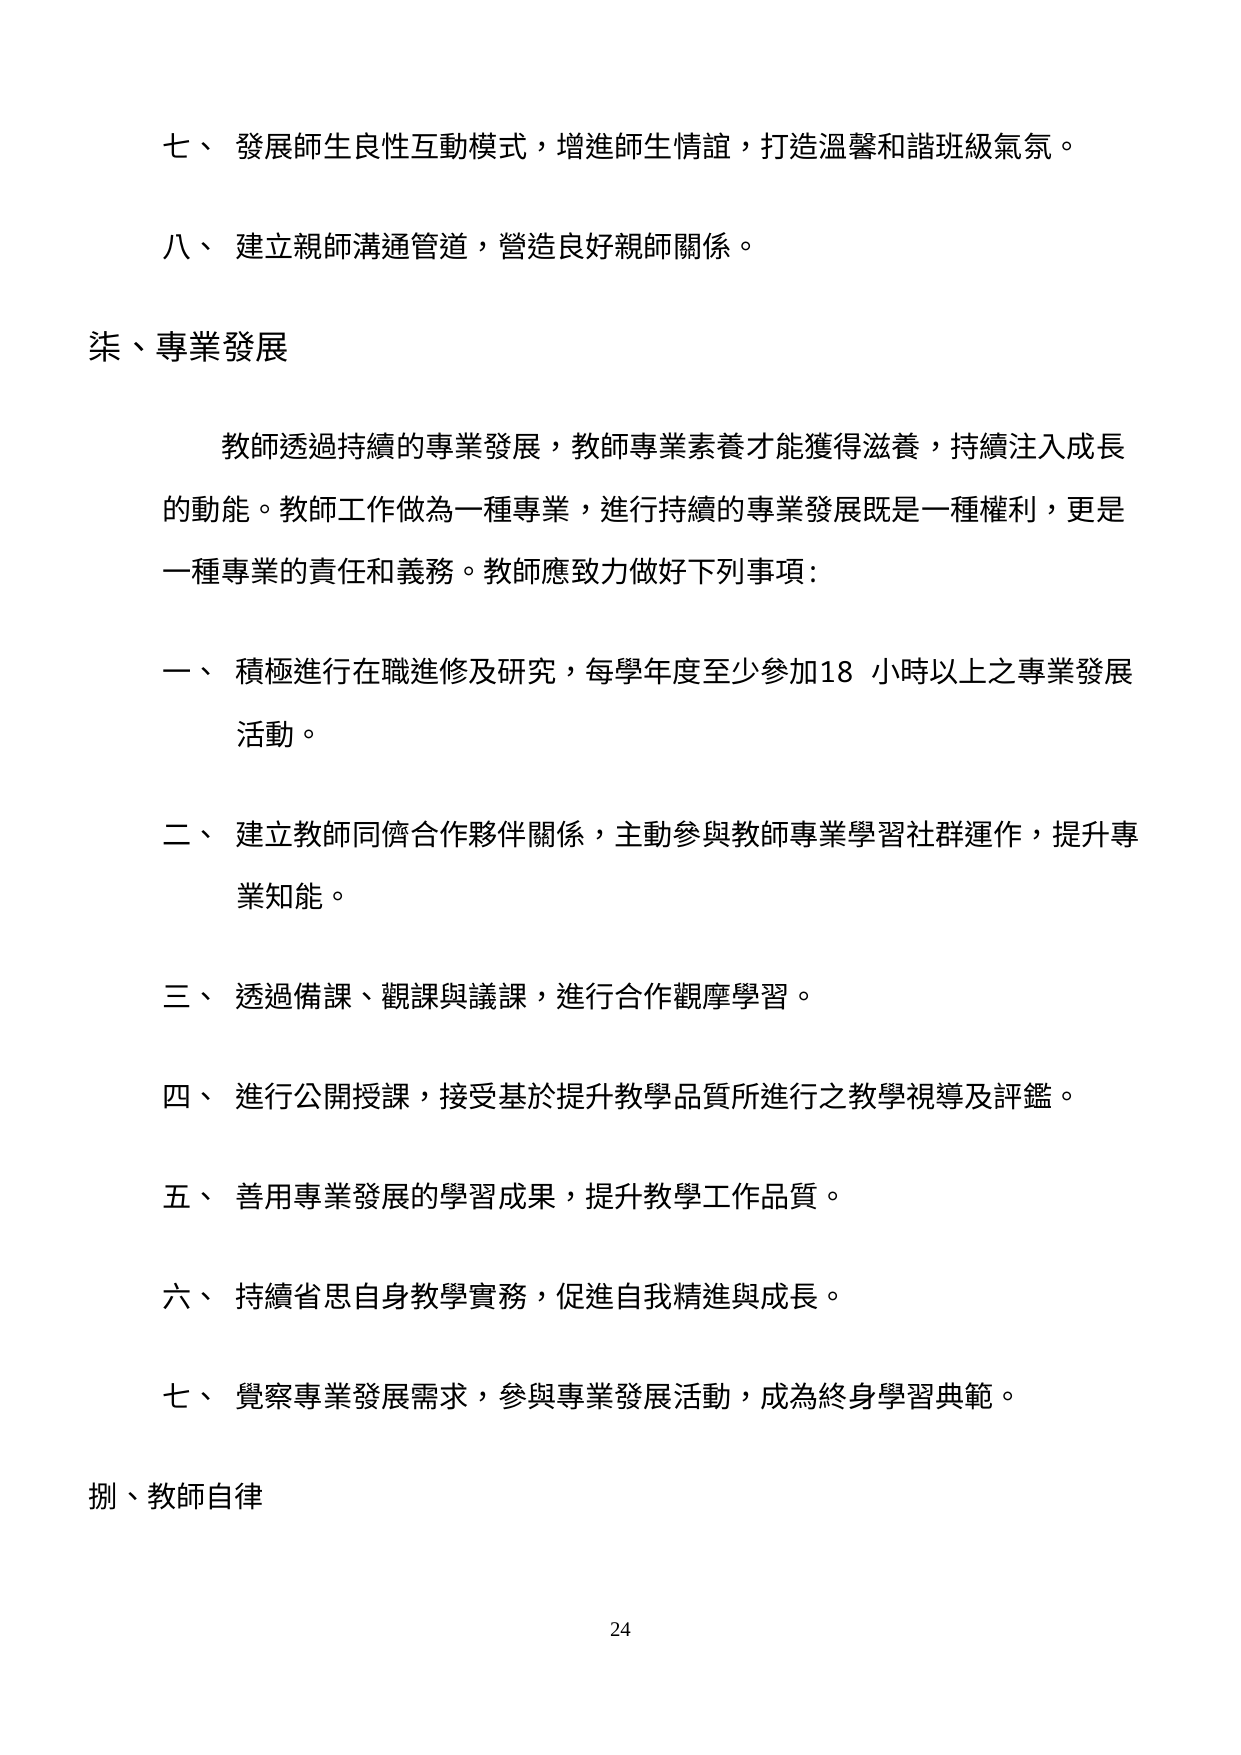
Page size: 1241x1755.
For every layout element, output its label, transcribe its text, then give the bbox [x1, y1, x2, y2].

text 二、 建立教師同儕合作夥伴關係，主動參與教師專業學習社群運作，提升專業知能。 [162, 791, 1152, 916]
text 七、 覺察專業發展需求，參與專業發展活動，成為終身學習典範。 [162, 1353, 1152, 1416]
text 一、 積極進行在職進修及研究，每學年度至少參加18 小時以上之專業發展活動。 [162, 628, 1152, 753]
text 五、 善用專業發展的學習成果，提升教學工作品質。 [162, 1153, 1152, 1216]
text 教師透過持續的專業發展，教師專業素養才能獲得滋養，持續注入成長的動能。教師工作做為一種專業，進行持續的專業發展既是一種權利，更是一種專業的責任和義務。教師應致力做好下列事項: [162, 403, 1152, 591]
text 三、 透過備課、觀課與議課，進行合作觀摩學習。 [162, 953, 1152, 1016]
text 四、 進行公開授課，接受基於提升教學品質所進行之教學視導及評鑑。 [162, 1053, 1152, 1116]
text 捌、教師自律 [89, 1453, 1152, 1516]
text 六、 持續省思自身教學實務，促進自我精進與成長。 [162, 1253, 1152, 1316]
text 柒、專業發展 [89, 303, 1152, 366]
text 八、 建立親師溝通管道，營造良好親師關係。 [162, 203, 1152, 266]
text 七、 發展師生良性互動模式，增進師生情誼，打造溫馨和諧班級氣氛。 [162, 103, 1152, 166]
